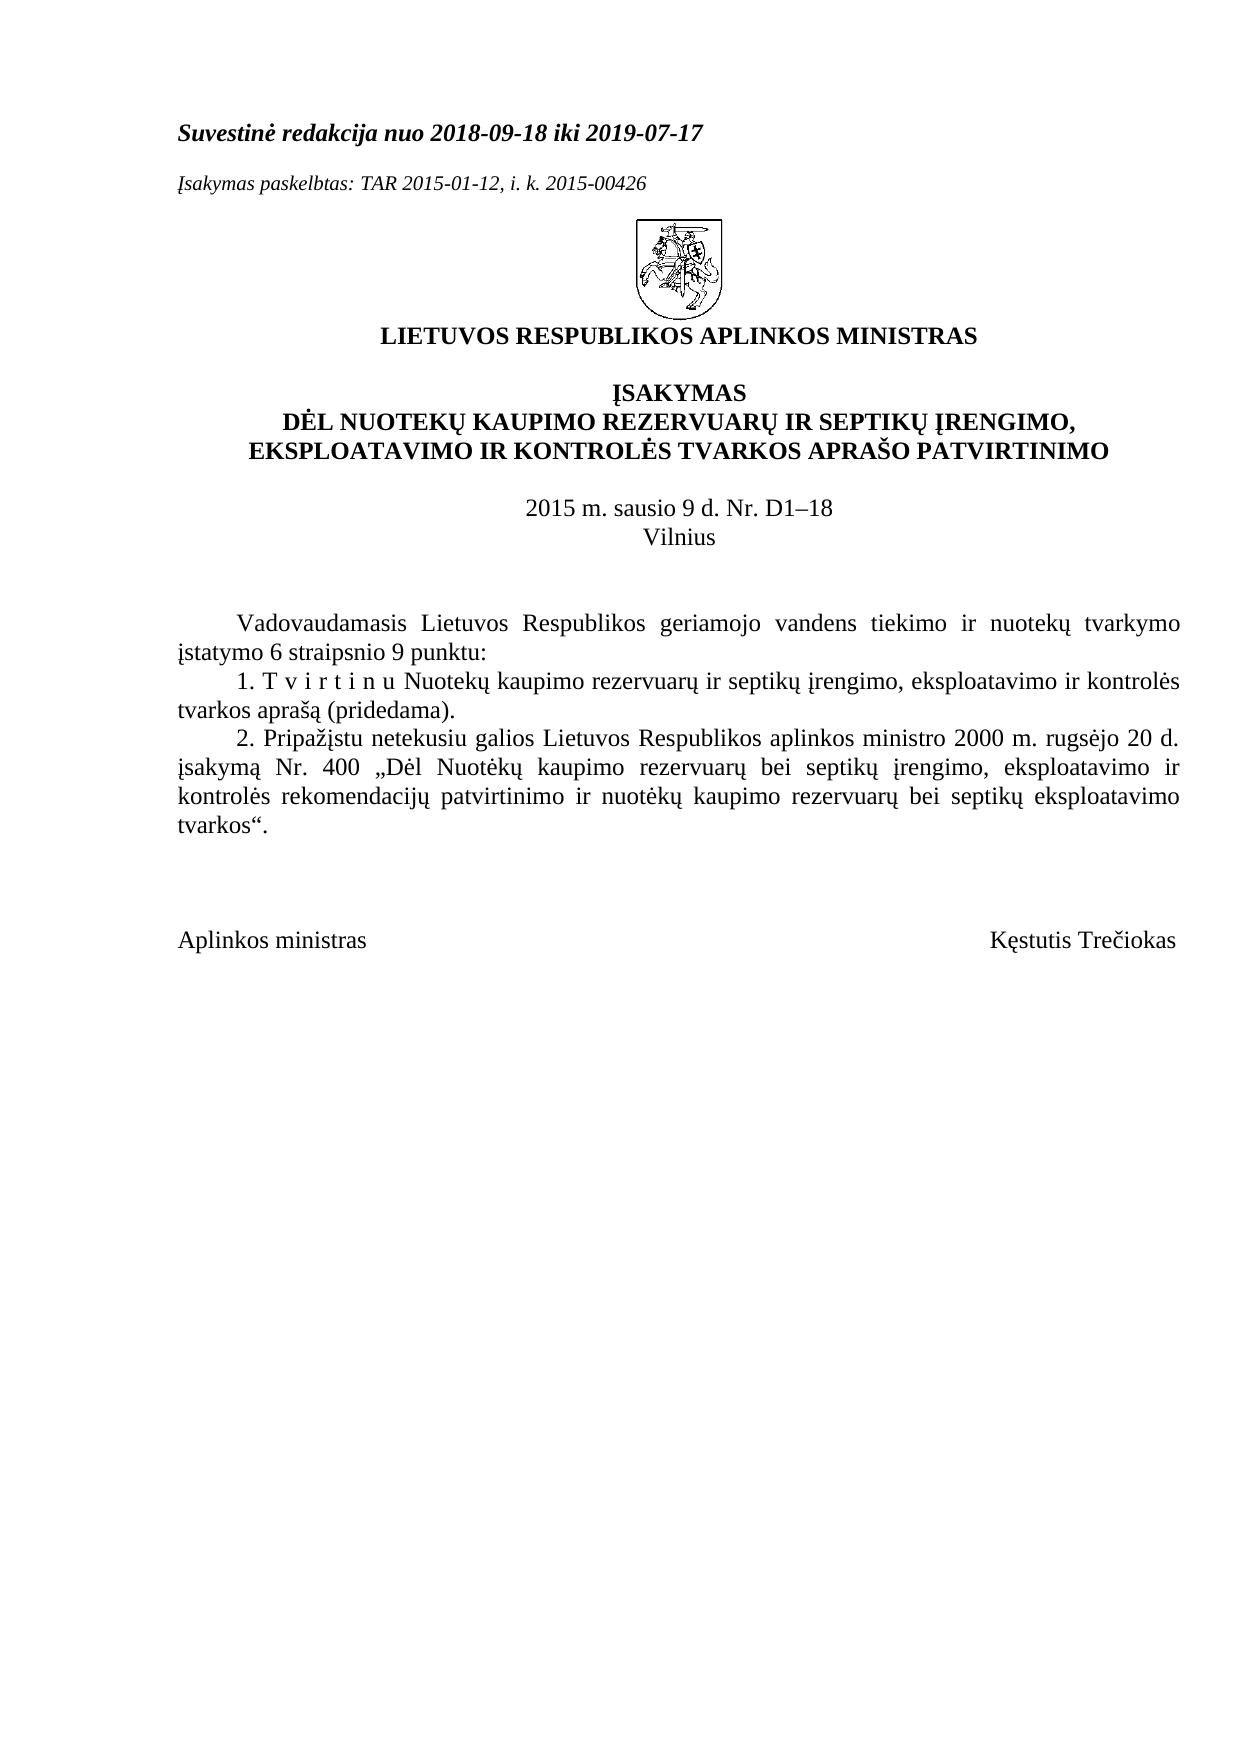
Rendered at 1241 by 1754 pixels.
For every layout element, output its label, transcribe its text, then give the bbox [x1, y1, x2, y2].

text Įsakymas paskelbtas: TAR 2015-01-12, i. k. 2015-00426 [177, 171, 1181, 195]
text Suvestinė redakcija nuo 2018-09-18 iki 2019-07-17 [177, 118, 1181, 147]
text LIETUVOS RESPUBLIKOS APLINKOS MINISTRAS [177, 321, 1181, 378]
text ĮSAKYMAS [177, 378, 1181, 407]
text Vadovaudamasis Lietuvos Respublikos geriamojo vandens tiekimo ir nuotekų tvarkymo įstatymo 6 straipsnio 9 punktu: [177, 608, 1181, 666]
text 2015 m. sausio 9 d. Nr. D1–18 [177, 493, 1181, 522]
text 1. T v i r t i n u Nuotekų kaupimo rezervuarų ir septikų įrengimo, eksploatavimo ir kontrolės tvarkos aprašą (pridedama). [177, 666, 1181, 723]
text Aplinkos ministras Kęstutis Trečiokas [177, 925, 1181, 953]
text DĖL NUOTEKŲ KAUPIMO REZERVUARŲ IR SEPTIKŲ ĮRENGIMO, EKSPLOATAVIMO IR KONTROLĖS TVARKOS APRAŠO PATVIRTINIMO [177, 407, 1181, 465]
text Vilnius [177, 522, 1181, 551]
text 2. Pripažįstu netekusiu galios Lietuvos Respublikos aplinkos ministro 2000 m. rugsėjo 20 d. įsakymą Nr. 400 „Dėl Nuotėkų kaupimo rezervuarų bei septikų įrengimo, eksploatavimo ir kontrolės rekomendacijų patvirtinimo ir nuotėkų kaupimo rezervuarų bei septikų eksploatavimo tvarkos“. [177, 723, 1181, 838]
